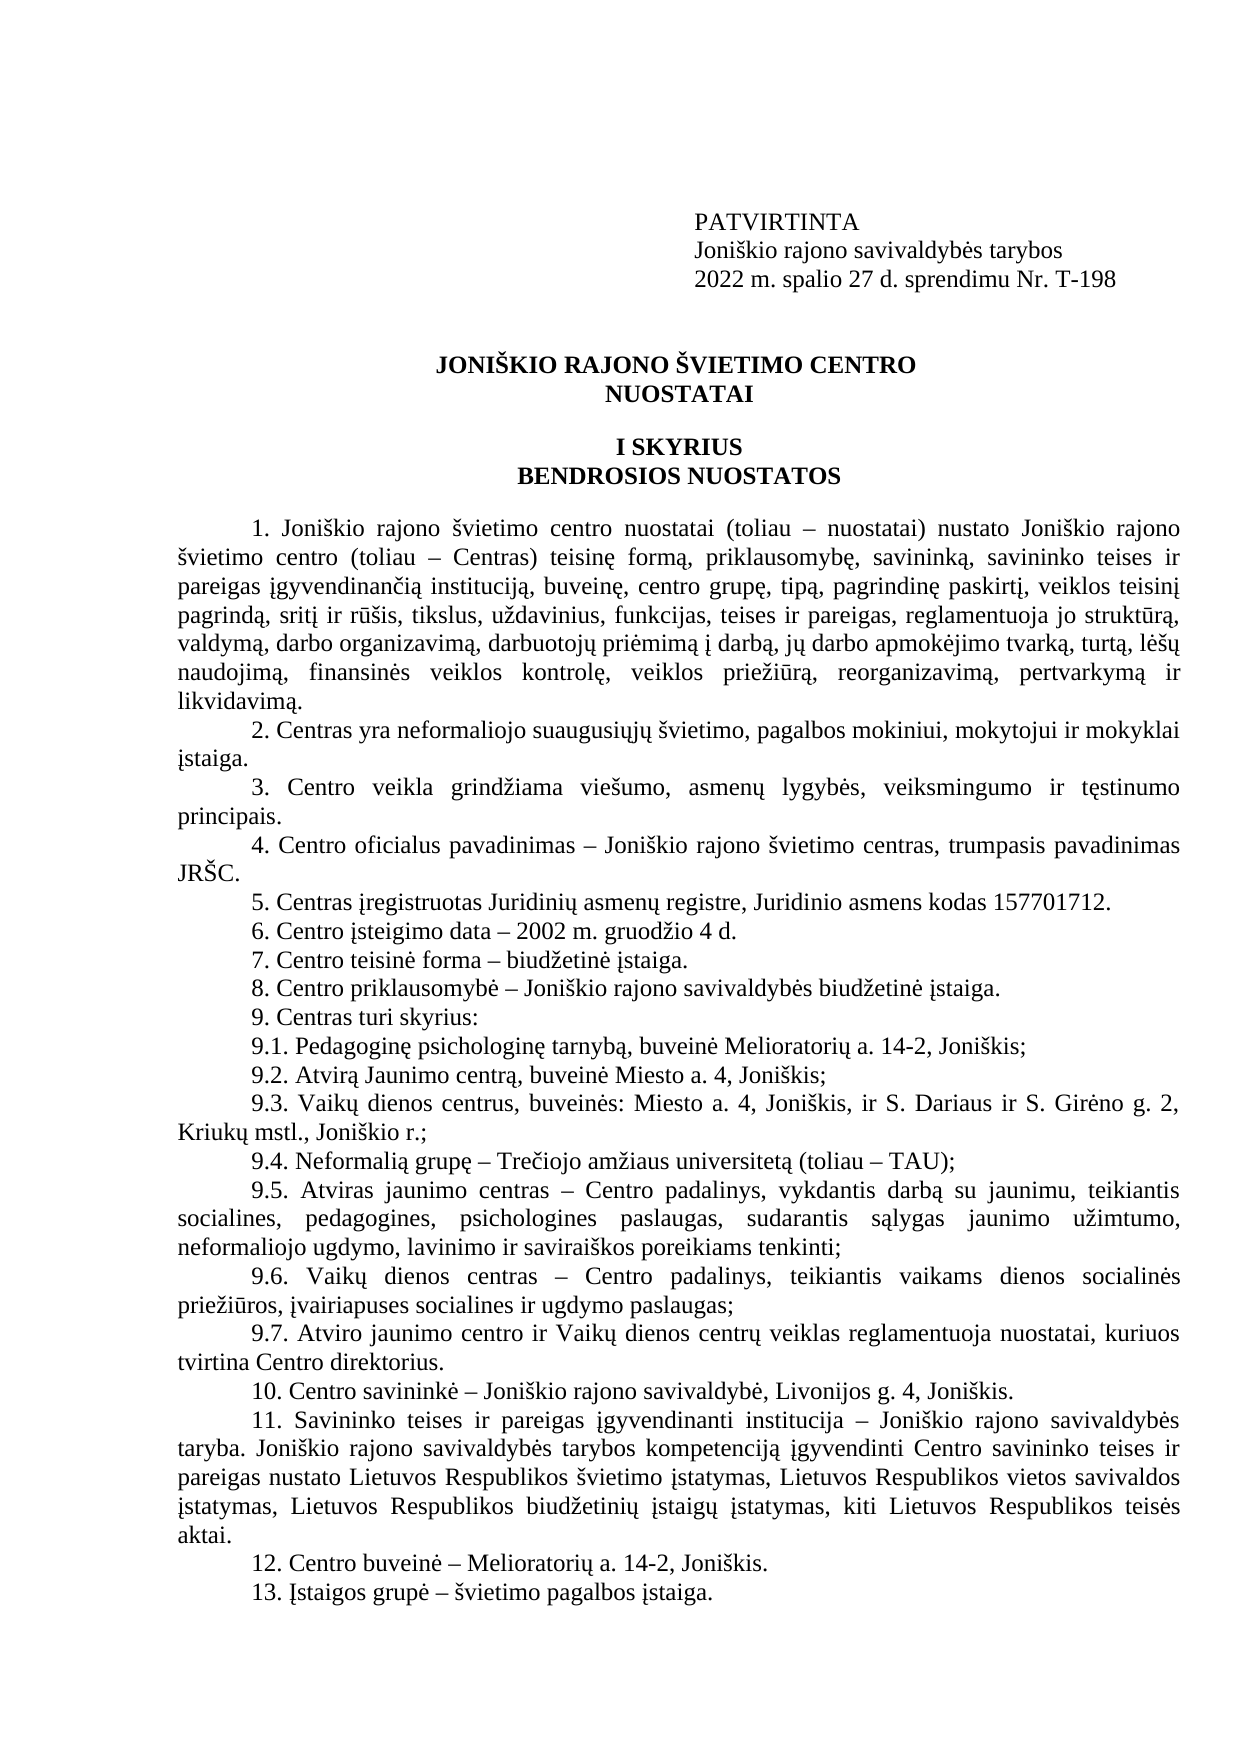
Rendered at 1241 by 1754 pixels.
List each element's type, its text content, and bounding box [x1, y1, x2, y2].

text I SKYRIUS [177, 432, 1181, 461]
text 6. Centro įsteigimo data – 2002 m. gruodžio 4 d. [177, 916, 1181, 945]
text 9.2. Atvirą Jaunimo centrą, buveinė Miesto a. 4, Joniškis; [177, 1060, 1181, 1088]
text BENDROSIOS NUOSTATOS [177, 461, 1181, 489]
text 9.1. Pedagoginę psichologinę tarnybą, buveinė Melioratorių a. 14-2, Joniškis; [177, 1031, 1181, 1060]
text 2022 m. spalio 27 d. sprendimu Nr. T-198 [177, 264, 1181, 293]
text 4. Centro oficialus pavadinimas – Joniškio rajono švietimo centras, trumpasis pavadinimas JRŠC. [177, 830, 1181, 887]
text PATVIRTINTA [177, 207, 1181, 235]
text 2. Centras yra neformaliojo suaugusiųjų švietimo, pagalbos mokiniui, mokytojui ir mokyklai įstaiga. [177, 715, 1181, 772]
text 9.7. Atviro jaunimo centro ir Vaikų dienos centrų veiklas reglamentuoja nuostatai, kuriuos tvirtina Centro direktorius. [177, 1318, 1181, 1376]
text 11. Savininko teises ir pareigas įgyvendinanti institucija – Joniškio rajono savivaldybės taryba. Joniškio rajono savivaldybės tarybos kompetenciją įgyvendinti Centro savininko teises ir pareigas nustato Lietuvos Respublikos švietimo įstatymas, Lietuvos Respublikos vietos savivaldos įstatymas, Lietuvos Respublikos biudžetinių įstaigų įstatymas, kiti Lietuvos Respublikos teisės aktai. [177, 1405, 1181, 1548]
text 9.3. Vaikų dienos centrus, buveinės: Miesto a. 4, Joniškis, ir S. Dariaus ir S. Girėno g. 2, Kriukų mstl., Joniškio r.; [177, 1088, 1181, 1146]
text 9.5. Atviras jaunimo centras – Centro padalinys, vykdantis darbą su jaunimu, teikiantis socialines, pedagogines, psichologines paslaugas, sudarantis sąlygas jaunimo užimtumo, neformaliojo ugdymo, lavinimo ir saviraiškos poreikiams tenkinti; [177, 1175, 1181, 1261]
subtitle JONIŠKIO RAJONO ŠVIETIMO CENTRO [177, 350, 1181, 379]
text 8. Centro priklausomybė – Joniškio rajono savivaldybės biudžetinė įstaiga. [177, 973, 1181, 1002]
text 5. Centras įregistruotas Juridinių asmenų registre, Juridinio asmens kodas 157701712. [177, 887, 1181, 916]
text 3. Centro veikla grindžiama viešumo, asmenų lygybės, veiksmingumo ir tęstinumo principais. [177, 772, 1181, 830]
text 9.4. Neformalią grupę – Trečiojo amžiaus universitetą (toliau – TAU); [177, 1146, 1181, 1175]
text 1. Joniškio rajono švietimo centro nuostatai (toliau – nuostatai) nustato Joniškio rajono švietimo centro (toliau – Centras) teisinę formą, priklausomybę, savininką, savininko teises ir pareigas įgyvendinančią instituciją, buveinę, centro grupę, tipą, pagrindinę paskirtį, veiklos teisinį pagrindą, sritį ir rūšis, tikslus, uždavinius, funkcijas, teises ir pareigas, reglamentuoja jo struktūrą, valdymą, darbo organizavimą, darbuotojų priėmimą į darbą, jų darbo apmokėjimo tvarką, turtą, lėšų naudojimą, finansinės veiklos kontrolę, veiklos priežiūrą, reorganizavimą, pertvarkymą ir likvidavimą. [177, 513, 1181, 715]
subtitle NUOSTATAI [177, 379, 1181, 408]
text Joniškio rajono savivaldybės tarybos [177, 235, 1181, 264]
text 9. Centras turi skyrius: [177, 1002, 1181, 1031]
text 13. Įstaigos grupė – švietimo pagalbos įstaiga. [177, 1577, 1181, 1606]
text 10. Centro savininkė – Joniškio rajono savivaldybė, Livonijos g. 4, Joniškis. [177, 1376, 1181, 1405]
text 12. Centro buveinė – Melioratorių a. 14-2, Joniškis. [177, 1548, 1181, 1577]
text 7. Centro teisinė forma – biudžetinė įstaiga. [177, 945, 1181, 973]
text 9.6. Vaikų dienos centras – Centro padalinys, teikiantis vaikams dienos socialinės priežiūros, įvairiapuses socialines ir ugdymo paslaugas; [177, 1261, 1181, 1318]
